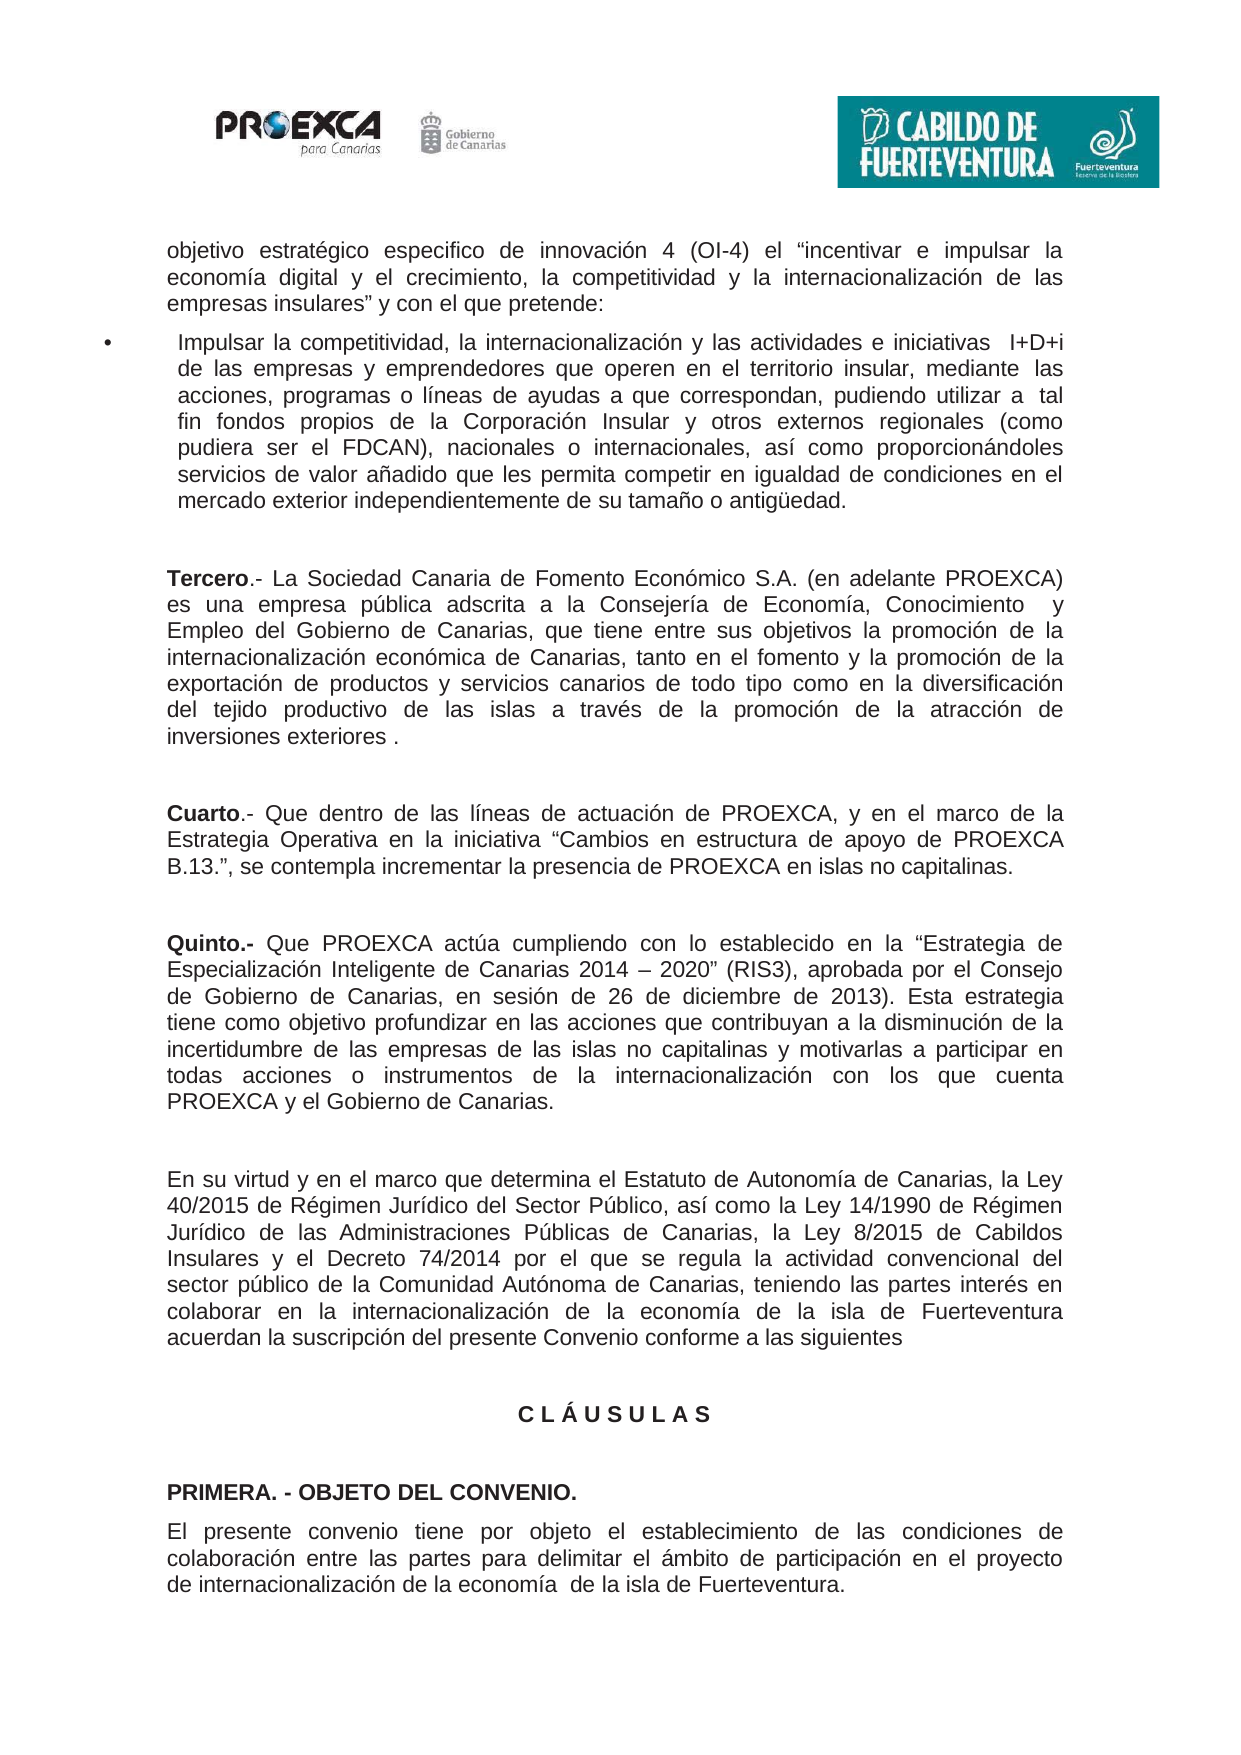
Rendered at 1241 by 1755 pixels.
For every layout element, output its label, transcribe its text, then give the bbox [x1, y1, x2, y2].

text El presente convenio tiene por objeto el establecimiento de las condiciones de colaboración entre las partes para delimitar el ámbito de participación en el proyecto de internacionalización de la economía de la isla de Fuerteventura. [167, 1518, 1063, 1597]
text En su virtud y en el marco que determina el Estatuto de Autonomía de Canarias, la Ley 40/2015 de Régimen Jurídico del Sector Público, así como la Ley 14/1990 de Régimen Jurídico de las Administraciones Públicas de Canarias, la Ley 8/2015 de Cabildos Insulares y el Decreto 74/2014 por el que se regula la actividad convencional del sector público de la Comunidad Autónoma de Canarias, teniendo las partes interés en colaborar en la internacionalización de la economía de la isla de Fuerteventura acuerdan la suscripción del presente Convenio conforme a las siguientes [167, 1166, 1063, 1350]
text Tercero.- La Sociedad Canaria de Fomento Económico S.A. (en adelante PROEXCA) es una empresa pública adscrita a la Consejería de Economía, Conocimiento y Empleo del Gobierno de Canarias, que tiene entre sus objetivos la promoción de la internacionalización económica de Canarias, tanto en el fomento y la promoción de la exportación de productos y servicios canarios de todo tipo como en la diversificación del tejido productivo de las islas a través de la promoción de la atracción de inversiones exteriores . [167, 564, 1064, 749]
text objetivo estratégico especifico de innovación 4 (OI-4) el “incentivar e impulsar la economía digital y el crecimiento, la competitividad y la internacionalización de las empresas insulares” y con el que pretende: [167, 237, 1063, 316]
text Quinto.- Que PROEXCA actúa cumpliendo con lo establecido en la “Estrategia de Especialización Inteligente de Canarias 2014 – 2020” (RIS3), aprobada por el Consejo de Gobierno de Canarias, en sesión de 26 de diciembre de 2013). Esta estrategia tiene como objetivo profundizar en las acciones que contribuyan a la disminución de la incertidumbre de las empresas de las islas no capitalinas y motivarlas a participar en todas acciones o instrumentos de la internacionalización con los que cuenta PROEXCA y el Gobierno de Canarias. [167, 930, 1064, 1114]
subtitle C L Á U S U L A S PRIMERA. - OBJETO DEL CONVENIO. [167, 1361, 826, 1516]
text Cuarto.- Que dentro de las líneas de actuación de PROEXCA, y en el marco de la Estrategia Operativa en la iniciativa “Cambios en estructura de apoyo de PROEXCA B.13.”, se contempla incrementar la presencia de PROEXCA en islas no capitalinas. [167, 800, 1064, 879]
list Impulsar la competitividad, la internacionalización y las actividades e iniciativas I+D+i de las empresas y emprendedores que operen en el territorio insular, mediante las acciones, programas o líneas de ayudas a que correspondan, pudiendo utilizar a tal fin fondos propios de la Corporación Insular y otros externos regionales (como pudiera ser el FDCAN), nacionales o internacionales, así como proporcionándoles servicios de valor añadido que les permita competir en igualdad de condiciones en el mercado exterior independientemente de su tamaño o antigüedad. [167, 329, 1064, 513]
